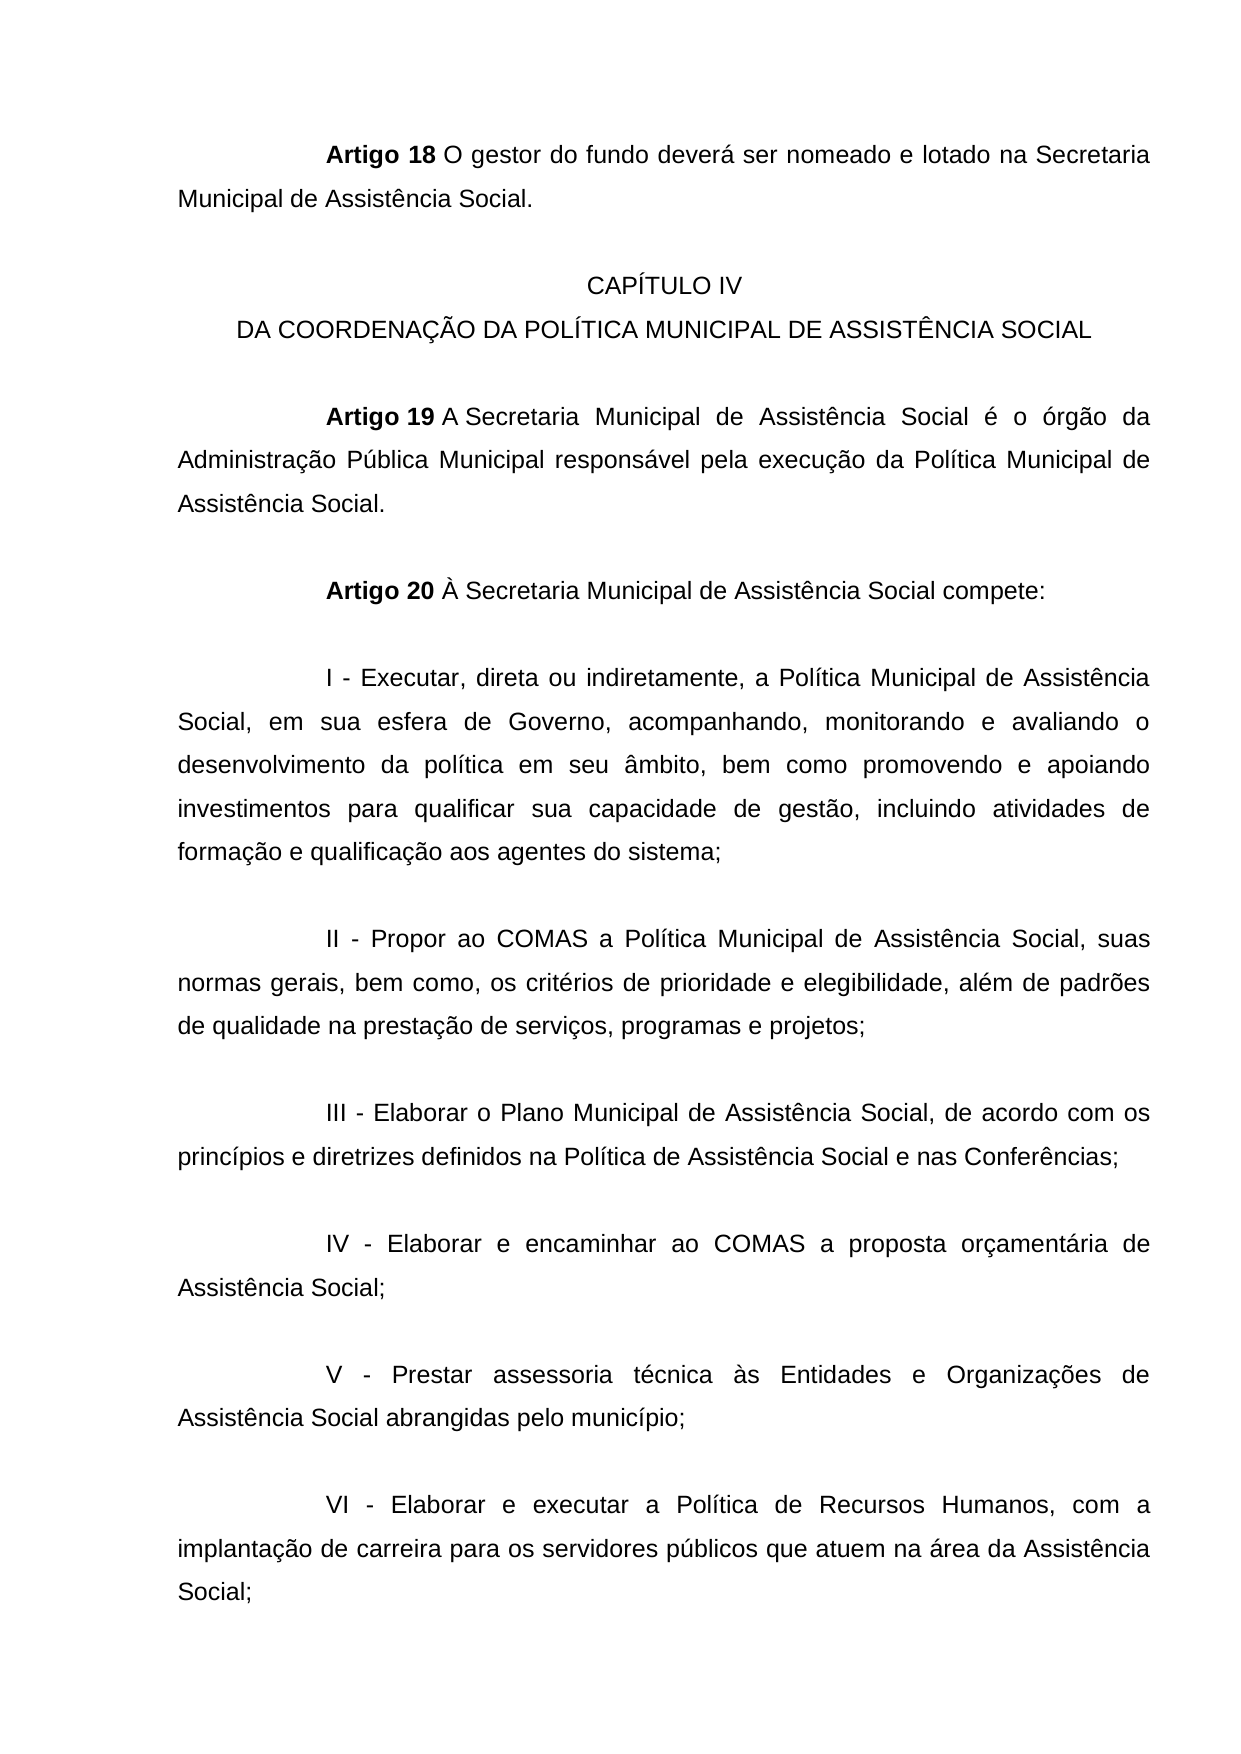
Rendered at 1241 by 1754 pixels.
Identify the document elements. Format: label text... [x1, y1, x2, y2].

text Artigo 18 O gestor do fundo deverá ser nomeado e lotado na Secretaria Municipal de Assistência Social. [177, 140, 1152, 213]
text VI - Elaborar e executar a Política de Recursos Humanos, com a implantação de carreira para os servidores públicos que atuem na área da Assistência Social; [177, 1490, 1152, 1606]
subtitle CAPÍTULO IV [177, 271, 1152, 300]
text V - Prestar assessoria técnica às Entidades e Organizações de Assistência Social abrangidas pelo município; [177, 1359, 1152, 1432]
subtitle DA COORDENAÇÃO DA POLÍTICA MUNICIPAL DE ASSISTÊNCIA SOCIAL [177, 314, 1152, 344]
text III - Elaborar o Plano Municipal de Assistência Social, de acordo com os princípios e diretrizes definidos na Política de Assistência Social e nas Conferências; [177, 1098, 1152, 1171]
text I - Executar, direta ou indiretamente, a Política Municipal de Assistência Social, em sua esfera de Governo, acompanhando, monitorando e avaliando o desenvolvimento da política em seu âmbito, bem como promovendo e apoiando investimentos para qualificar sua capacidade de gestão, incluindo atividades de formação e qualificação aos agentes do sistema; [177, 663, 1152, 866]
text Artigo 19 A Secretaria Municipal de Assistência Social é o órgão da Administração Pública Municipal responsável pela execução da Política Municipal de Assistência Social. [177, 402, 1152, 518]
text II - Propor ao COMAS a Política Municipal de Assistência Social, suas normas gerais, bem como, os critérios de prioridade e elegibilidade, além de padrões de qualidade na prestação de serviços, programas e projetos; [177, 924, 1152, 1040]
text Artigo 20 À Secretaria Municipal de Assistência Social compete: [177, 576, 1152, 605]
text IV - Elaborar e encaminhar ao COMAS a proposta orçamentária de Assistência Social; [177, 1229, 1152, 1302]
